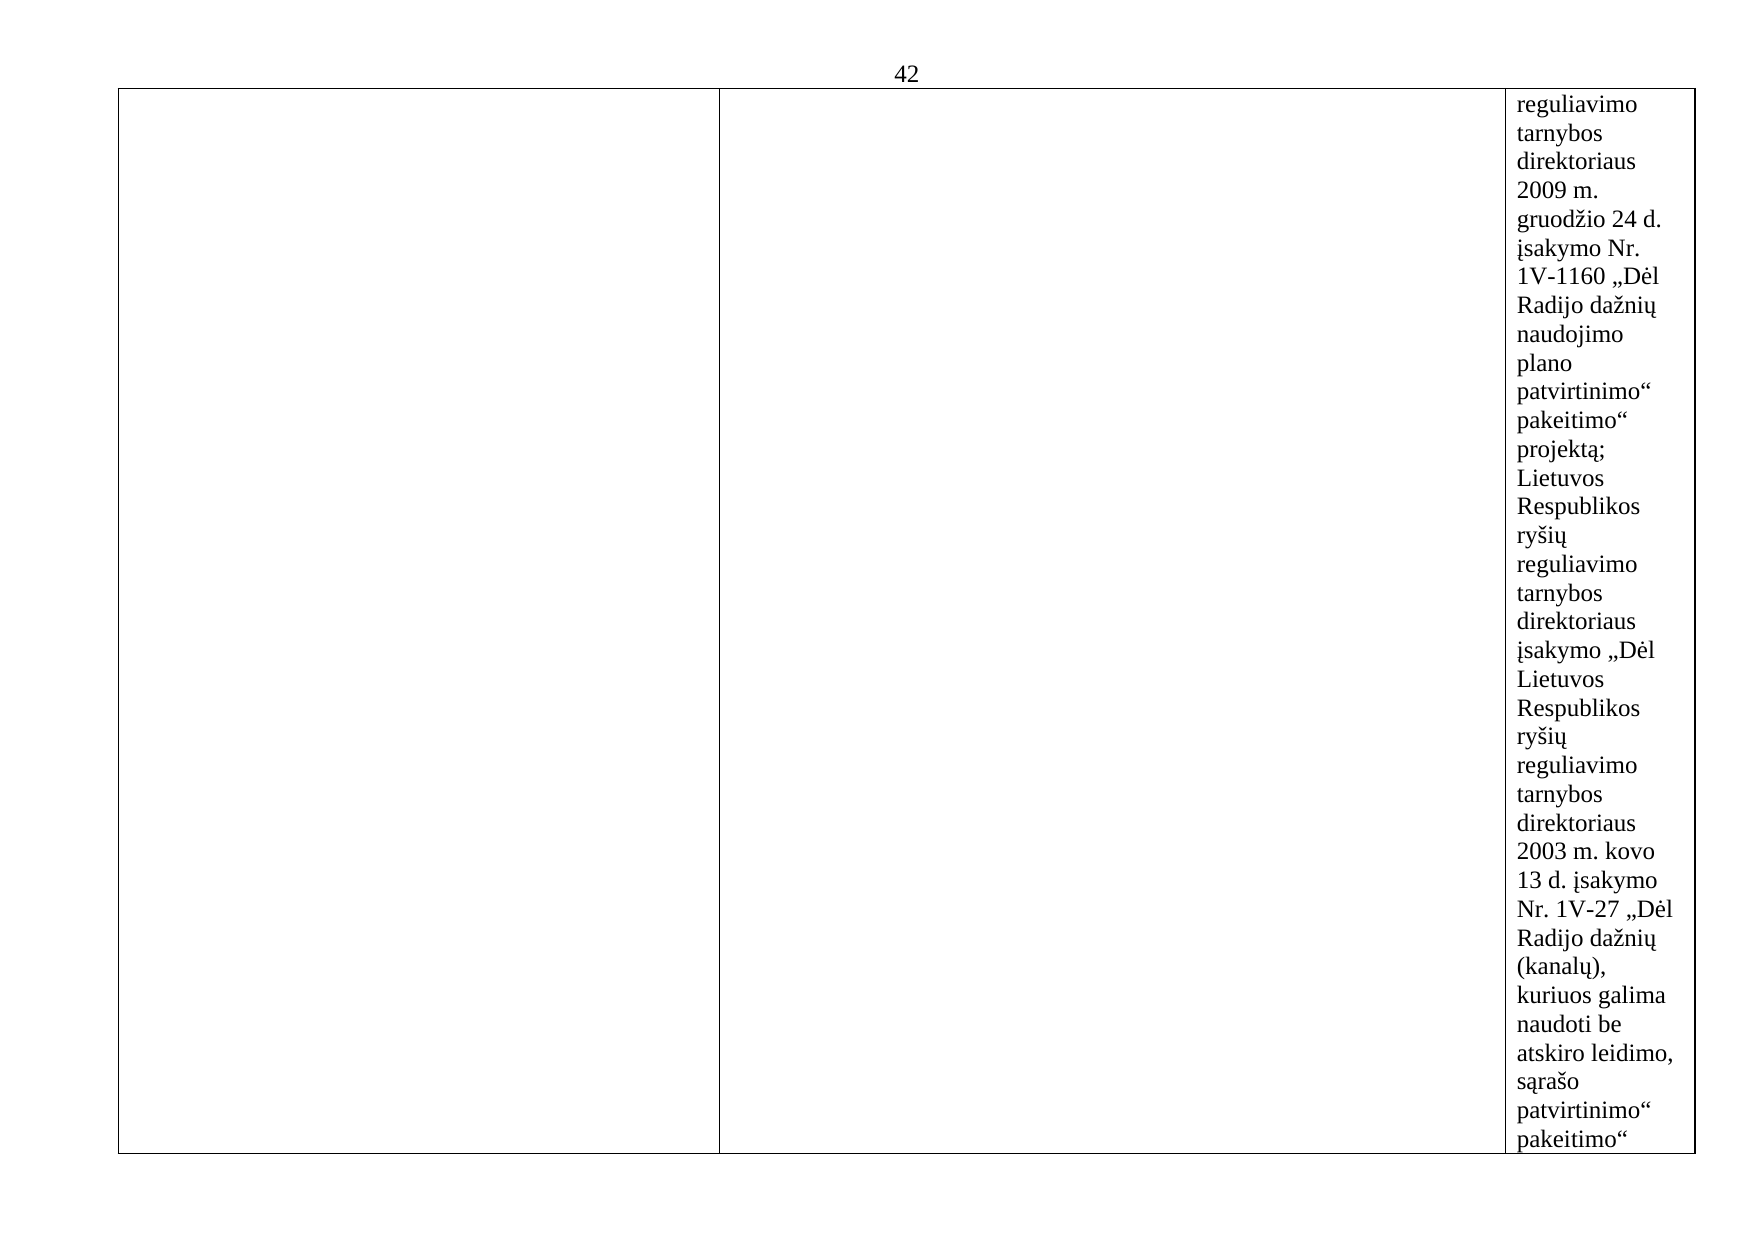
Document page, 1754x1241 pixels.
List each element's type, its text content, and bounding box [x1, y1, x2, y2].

table_cell [720, 89, 1505, 1153]
table_cell reguliavimo tarnybos direktoriaus 2009 m. gruodžio 24 d. įsakymo Nr. 1V-1160 „Dėl Radijo dažnių naudojimo plano patvirtinimo“ pakeitimo“ projektą; Lietuvos Respublikos ryšių reguliavimo tarnybos direktoriaus įsakymo „Dėl Lietuvos Respublikos ryšių reguliavimo tarnybos direktoriaus 2003 m. kovo 13 d. įsakymo Nr. 1V-27 „Dėl Radijo dažnių (kanalų), kuriuos galima naudoti be atskiro leidimo, sąrašo patvirtinimo“ pakeitimo“ [1506, 89, 1694, 1153]
table_cell [119, 89, 719, 1153]
